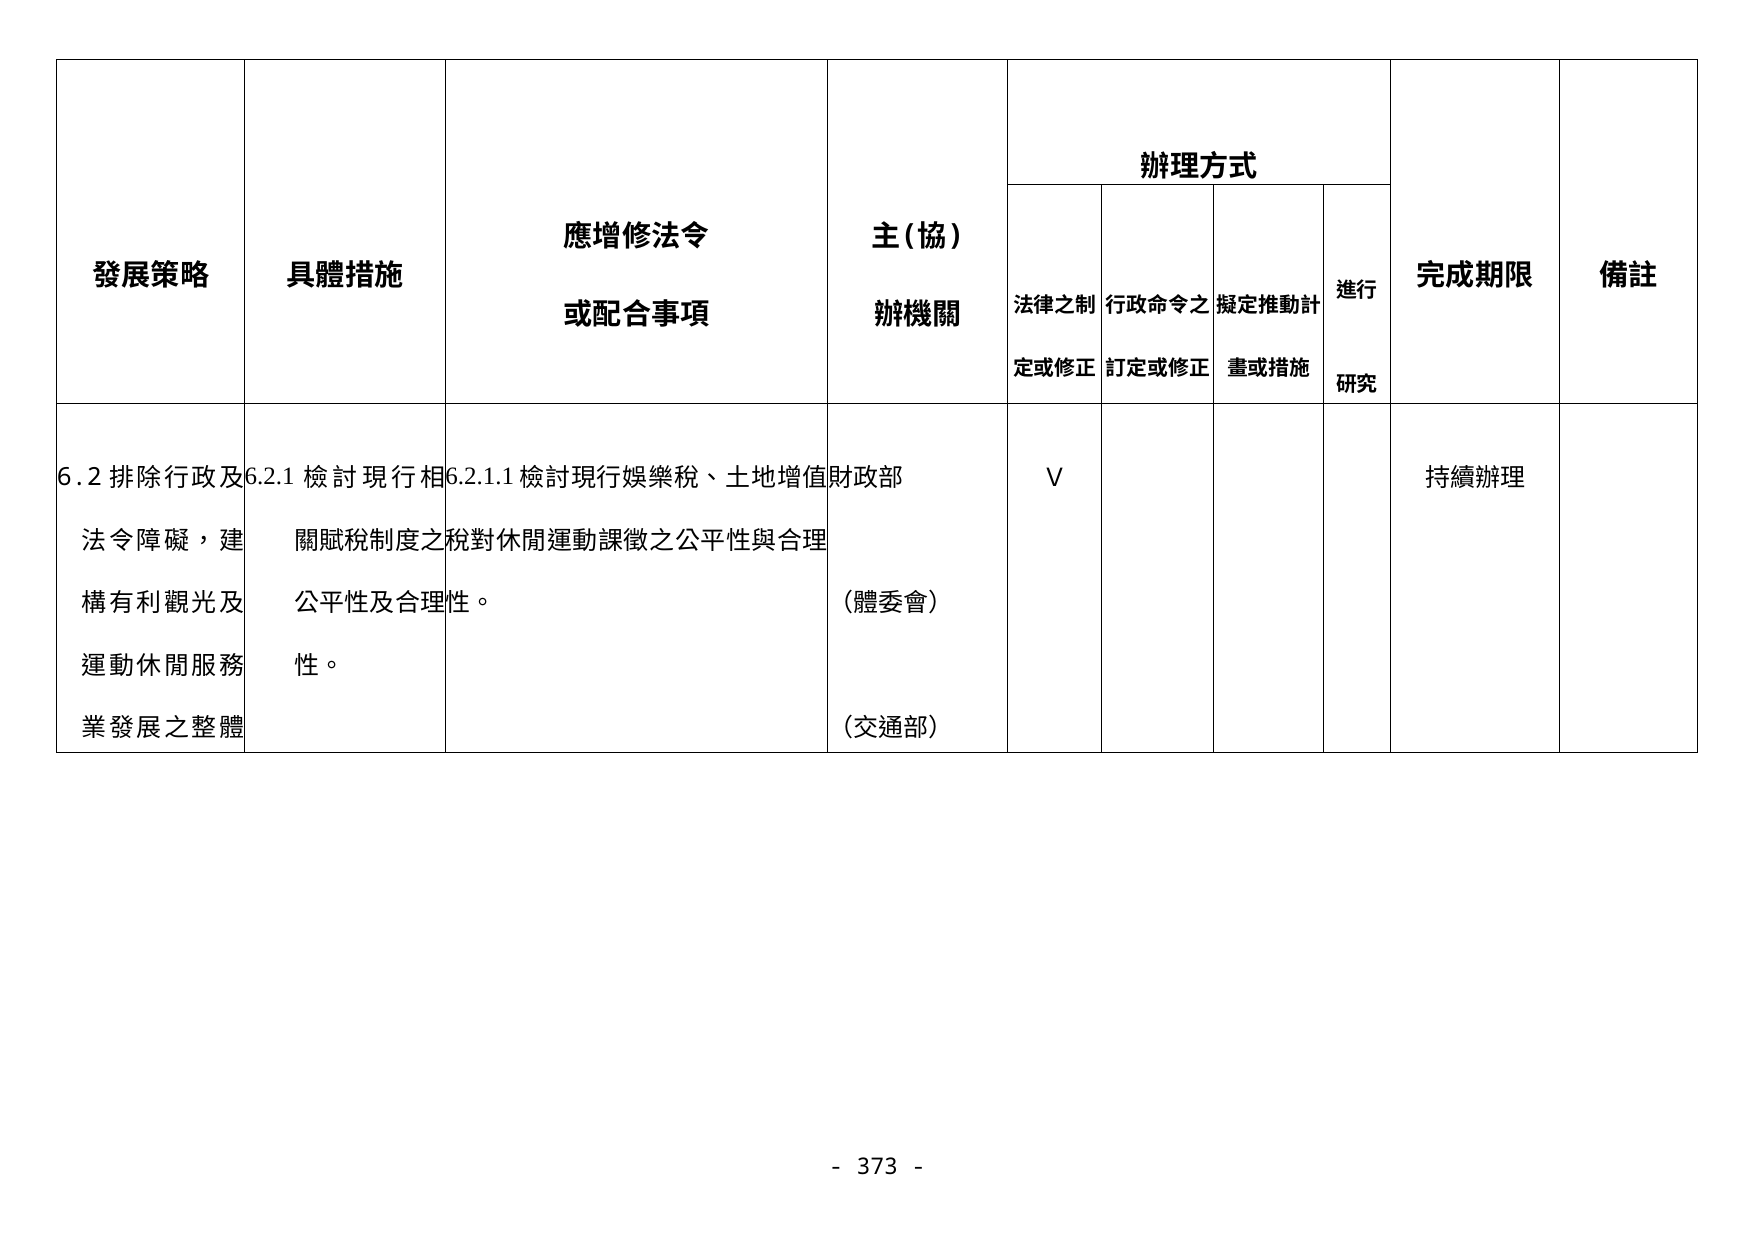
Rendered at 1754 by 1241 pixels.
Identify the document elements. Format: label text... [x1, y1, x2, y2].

table_cell Ｖ [1008, 404, 1101, 752]
table_cell 擬定推動計畫或措施 [1214, 185, 1323, 403]
table_cell 財政部 （體委會） （交通部） [828, 404, 1007, 752]
table_cell 6.2.1.1檢討現行娛樂稅、土地增值稅對休閒運動課徵之公平性與合理性。 [446, 404, 827, 752]
table_header 備註 [1560, 60, 1697, 403]
table_cell [1214, 404, 1323, 752]
table_cell [1560, 404, 1697, 752]
table_header 應增修法令 或配合事項 [446, 60, 827, 403]
table_header 發展策略 [57, 60, 244, 403]
table_header 具體措施 [245, 60, 445, 403]
table_cell 法律之制定或修正 [1008, 185, 1101, 403]
table_header 完成期限 [1391, 60, 1559, 403]
table_cell 持續辦理 [1391, 404, 1559, 752]
table_cell 行政命令之訂定或修正 [1102, 185, 1213, 403]
table_cell 進行 研究 [1324, 185, 1390, 403]
table_cell [1324, 404, 1390, 752]
table_cell 6.2.1檢討現行相關賦稅制度之公平性及合理性。 [245, 404, 445, 752]
table_header 辦理方式 [1008, 60, 1390, 184]
table_cell 6.2排除行政及法令障礙，建構有利觀光及運動休閒服務業發展之整體 [57, 404, 244, 752]
table_cell [1102, 404, 1213, 752]
table_header 主(協) 辦機關 [828, 60, 1007, 403]
